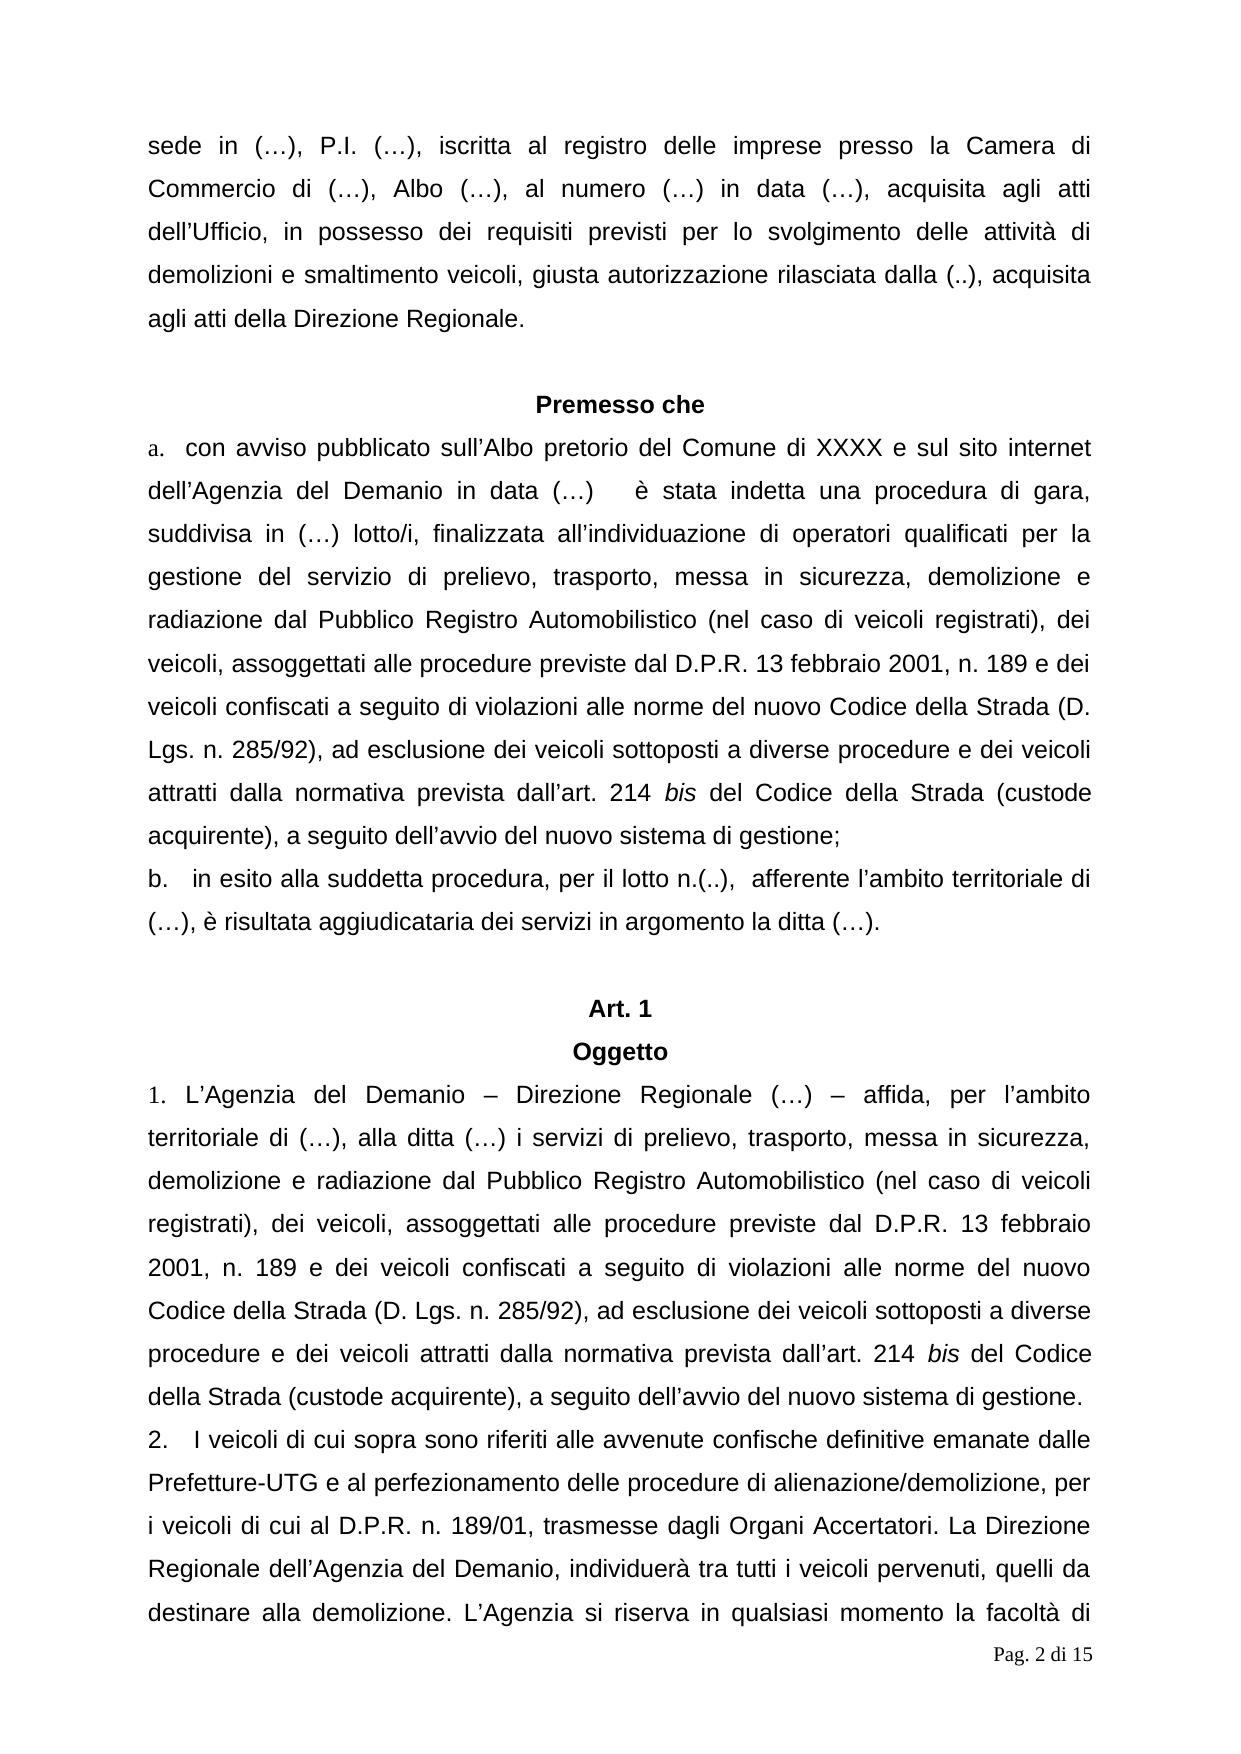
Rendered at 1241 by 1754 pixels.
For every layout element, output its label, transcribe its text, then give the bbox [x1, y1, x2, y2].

list in esito alla suddetta procedura, per il lotto n.(..), afferente l’ambito territoriale di (…), è risultata aggiudicataria dei servizi in argomento la ditta (…). [148, 864, 1092, 936]
text Art. 1 [148, 994, 1092, 1022]
list sede in (…), P.I. (…), iscritta al registro delle imprese presso la Camera di Commercio di (…), Albo (…), al numero (…) in data (…), acquisita agli atti dell’Ufficio, in possesso dei requisiti previsti per lo svolgimento delle attività di demolizioni e smaltimento veicoli, giusta autorizzazione rilasciata dalla (..), acquisita agli atti della Direzione Regionale. [148, 131, 1092, 332]
list con avviso pubblicato sull’Albo pretorio del Comune di XXXX e sul sito internet dell’Agenzia del Demanio in data (…) è stata indetta una procedura di gara, suddivisa in (…) lotto/i, finalizzata all’individuazione di operatori qualificati per la gestione del servizio di prelievo, trasporto, messa in sicurezza, demolizione e radiazione dal Pubblico Registro Automobilistico (nel caso di veicoli registrati), dei veicoli, assoggettati alle procedure previste dal D.P.R. 13 febbraio 2001, n. 189 e dei veicoli confiscati a seguito di violazioni alle norme del nuovo Codice della Strada (D. Lgs. n. 285/92), ad esclusione dei veicoli sottoposti a diverse procedure e dei veicoli attratti dalla normativa prevista dall’art. 214 bis del Codice della Strada (custode acquirente), a seguito dell’avvio del nuovo sistema di gestione; [148, 433, 1092, 850]
list I veicoli di cui sopra sono riferiti alle avvenute confische definitive emanate dalle Prefetture-UTG e al perfezionamento delle procedure di alienazione/demolizione, per i veicoli di cui al D.P.R. n. 189/01, trasmesse dagli Organi Accertatori. La Direzione Regionale dell’Agenzia del Demanio, individuerà tra tutti i veicoli pervenuti, quelli da destinare alla demolizione. L’Agenzia si riserva in qualsiasi momento la facoltà di [148, 1425, 1092, 1626]
list L’Agenzia del Demanio – Direzione Regionale (…) – affida, per l’ambito territoriale di (…), alla ditta (…) i servizi di prelievo, trasporto, messa in sicurezza, demolizione e radiazione dal Pubblico Registro Automobilistico (nel caso di veicoli registrati), dei veicoli, assoggettati alle procedure previste dal D.P.R. 13 febbraio 2001, n. 189 e dei veicoli confiscati a seguito di violazioni alle norme del nuovo Codice della Strada (D. Lgs. n. 285/92), ad esclusione dei veicoli sottoposti a diverse procedure e dei veicoli attratti dalla normativa prevista dall’art. 214 bis del Codice della Strada (custode acquirente), a seguito dell’avvio del nuovo sistema di gestione. [148, 1080, 1092, 1411]
text Premesso che [148, 390, 1092, 418]
text Oggetto [148, 1037, 1092, 1066]
